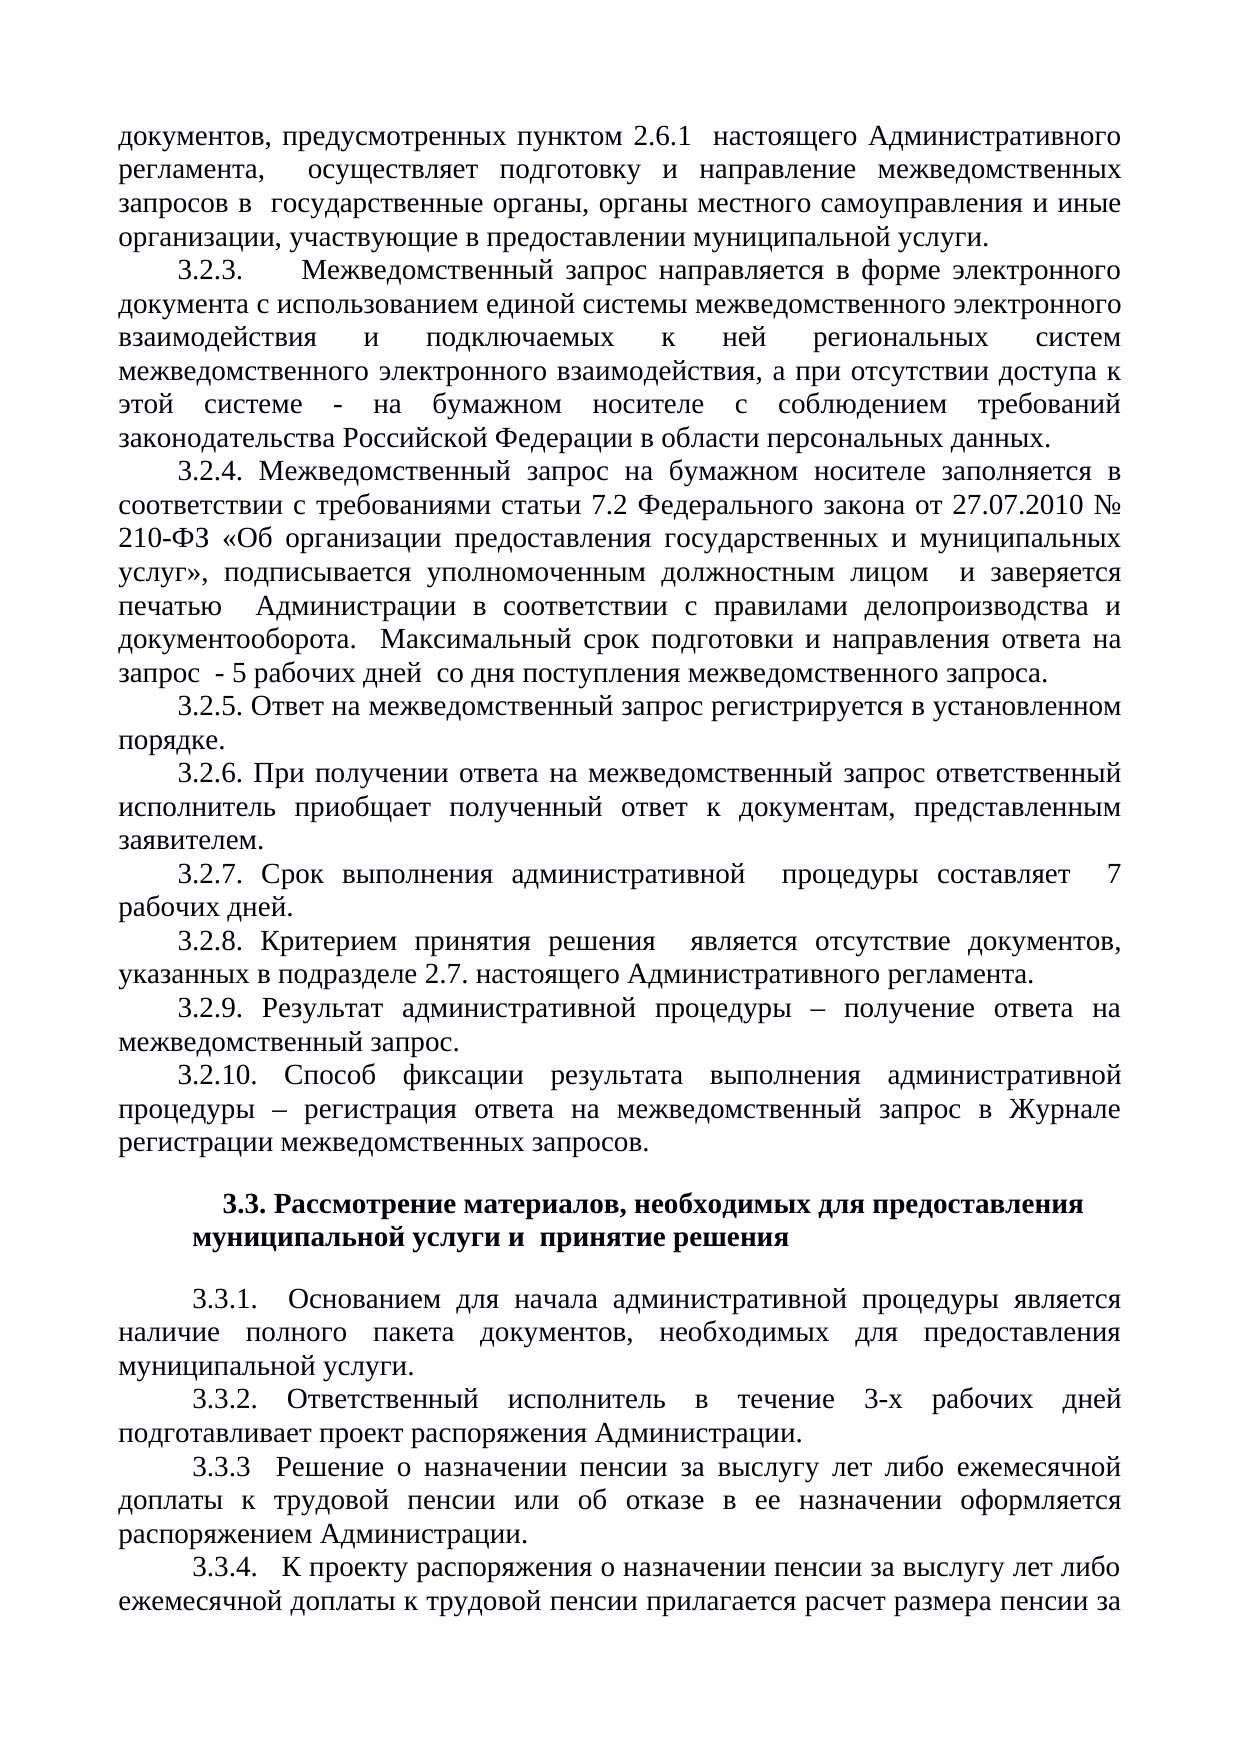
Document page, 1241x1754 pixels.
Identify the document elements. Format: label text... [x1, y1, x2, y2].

text 3.2.10. Способ фиксации результата выполнения административной процедуры – регистрация ответа на межведомственный запрос в Журнале регистрации межведомственных запросов. [118, 1057, 1122, 1158]
text 3.2.3. Межведомственный запрос направляется в форме электронного документа с использованием единой системы межведомственного электронного взаимодействия и подключаемых к ней региональных систем межведомственного электронного взаимодействия, а при отсутствии доступа к этой системе - на бумажном носителе с соблюдением требований законодательства Российской Федерации в области персональных данных. [118, 252, 1122, 453]
text 3.3.3 Решение о назначении пенсии за выслугу лет либо ежемесячной доплаты к трудовой пенсии или об отказе в ее назначении оформляется распоряжением Администрации. [118, 1449, 1122, 1549]
text 3.2.9. Результат административной процедуры – получение ответа на межведомственный запрос. [118, 990, 1122, 1057]
text 3.3.2. Ответственный исполнитель в течение 3-х рабочих дней подготавливает проект распоряжения Администрации. [118, 1382, 1122, 1449]
text 3.2.6. При получении ответа на межведомственный запрос ответственный исполнитель приобщает полученный ответ к документам, представленным заявителем. [118, 755, 1122, 856]
text 3.2.4. Межведомственный запрос на бумажном носителе заполняется в соответствии с требованиями статьи 7.2 Федерального закона от 27.07.2010 № 210-ФЗ «Об организации предоставления государственных и муниципальных услуг», подписывается уполномоченным должностным лицом и заверяется печатью Администрации в соответствии с правилами делопроизводства и документооборота. Максимальный срок подготовки и направления ответа на запрос - 5 рабочих дней со дня поступления межведомственного запроса. [118, 453, 1122, 688]
text 3.2.8. Критерием принятия решения является отсутствие документов, указанных в подразделе 2.7. настоящего Административного регламента. [118, 923, 1122, 990]
text 3.3. Рассмотрение материалов, необходимых для предоставления [118, 1186, 1122, 1219]
text муниципальной услуги и принятие решения [118, 1219, 1122, 1253]
text 3.3.1. Основанием для начала административной процедуры является наличие полного пакета документов, необходимых для предоставления муниципальной услуги. [118, 1281, 1122, 1382]
text 3.3.4. К проекту распоряжения о назначении пенсии за выслугу лет либо ежемесячной доплаты к трудовой пенсии прилагается расчет размера пенсии за [118, 1549, 1122, 1616]
text 3.2.5. Ответ на межведомственный запрос регистрируется в установленном порядке. [118, 688, 1122, 755]
text 3.2.7. Срок выполнения административной процедуры составляет 7 рабочих дней. [118, 856, 1122, 923]
text документов, предусмотренных пунктом 2.6.1 настоящего Административного регламента, осуществляет подготовку и направление межведомственных запросов в государственные органы, органы местного самоуправления и иные организации, участвующие в предоставлении муниципальной услуги. [118, 118, 1122, 252]
